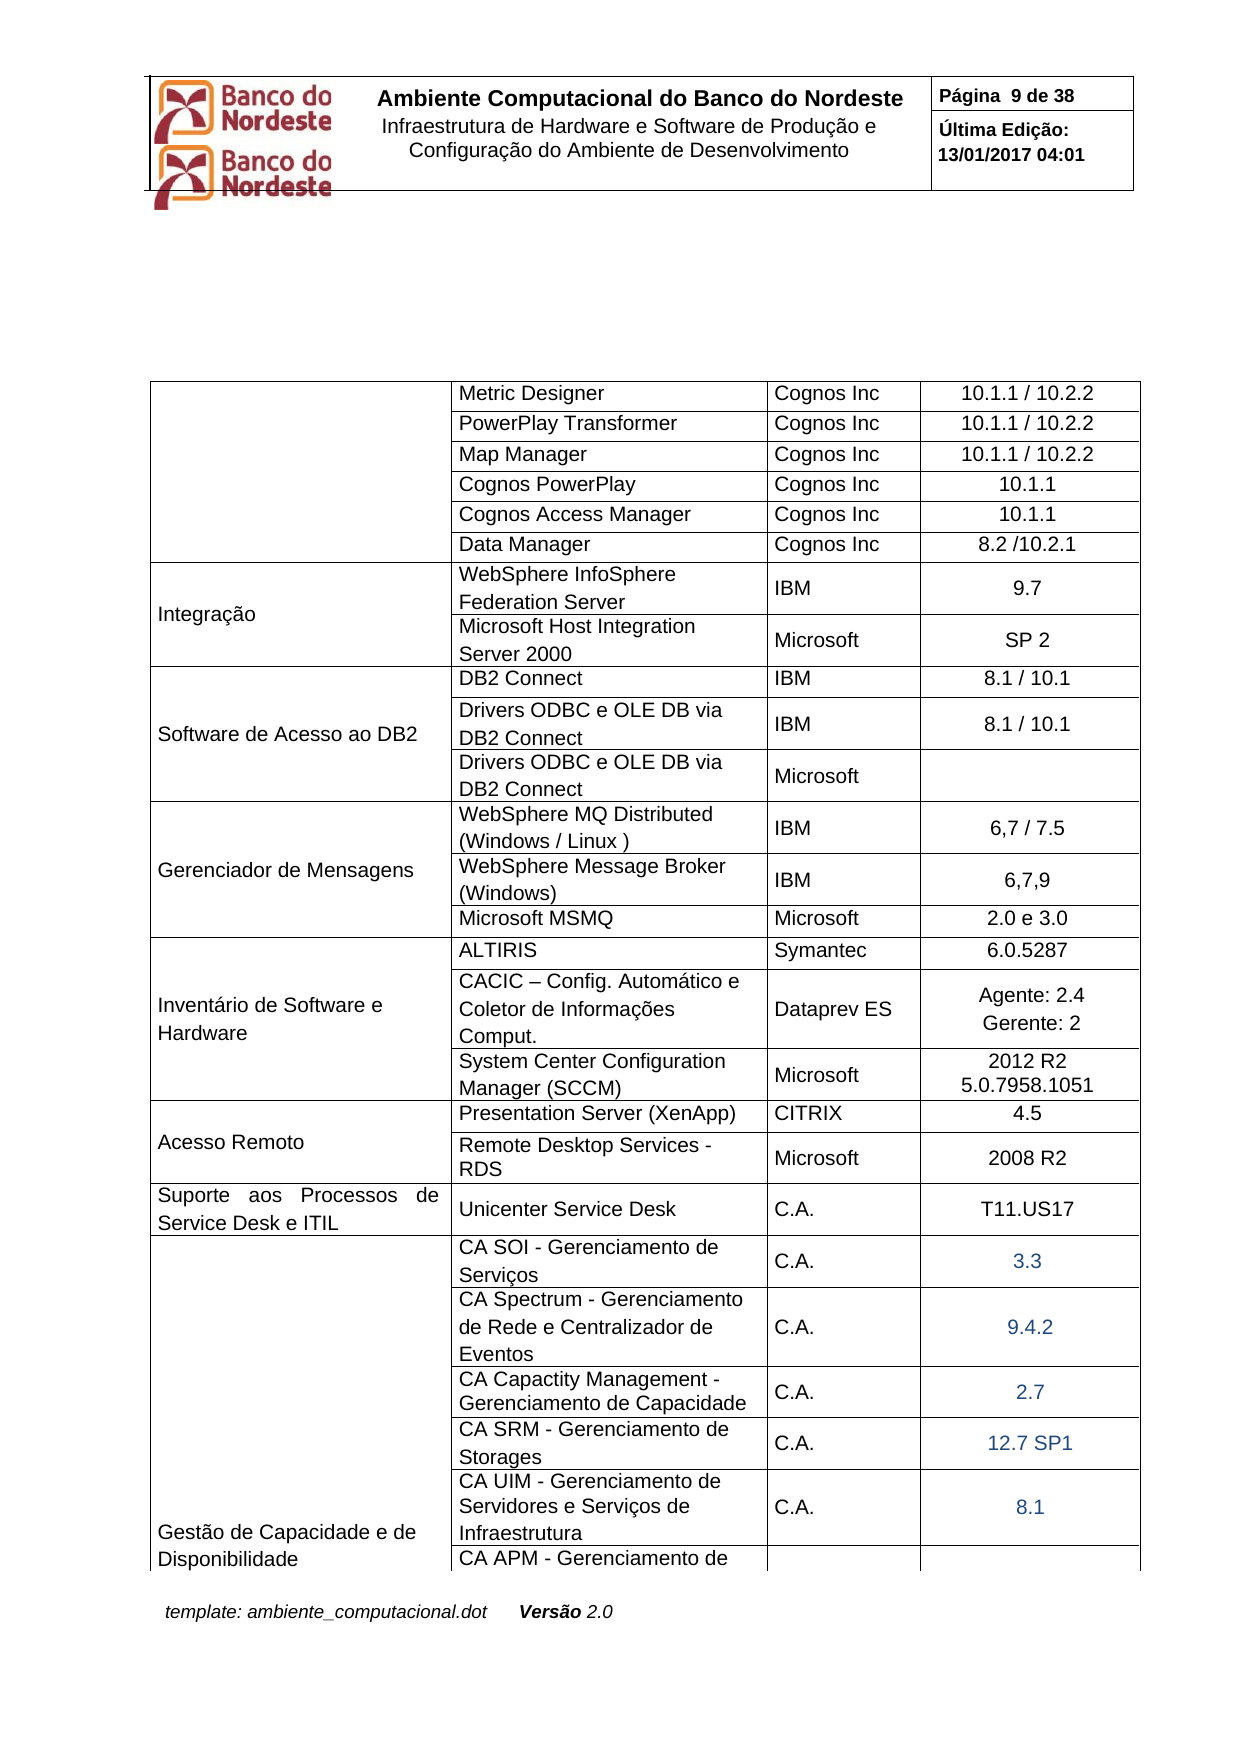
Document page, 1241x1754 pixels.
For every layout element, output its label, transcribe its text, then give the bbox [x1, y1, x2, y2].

picture [154, 191, 332, 210]
table_cell CITRIX [768, 1101, 920, 1132]
table_cell [921, 749, 1140, 801]
table_cell 2008 R2 [921, 1132, 1140, 1182]
table_cell 8.1 [921, 1469, 1140, 1545]
picture [154, 145, 332, 190]
table_cell WebSphere MQ Distributed (Windows / Linux ) [452, 802, 767, 853]
table_cell CACIC – Config. Automático e Coletor de Informações Comput. [452, 970, 767, 1048]
table_cell Agente: 2.4 Gerente: 2 [921, 969, 1140, 1048]
table_cell Cognos Inc [768, 533, 920, 562]
table_cell WebSphere InfoSphere Federation Server [452, 563, 767, 613]
table_cell IBM [768, 854, 920, 905]
table_cell Drivers ODBC e OLE DB via DB2 Connect [452, 750, 767, 801]
table_cell Cognos Inc [768, 442, 920, 471]
table_cell Data Manager [452, 533, 767, 562]
table_cell Unicenter Service Desk [452, 1184, 767, 1234]
table_cell Microsoft [768, 1133, 920, 1182]
table_cell 6.0.5287 [921, 937, 1140, 969]
table_header [151, 382, 451, 562]
table_cell Dataprev ES [768, 970, 920, 1048]
table_cell 8.2 /10.2.1 [921, 531, 1140, 562]
table_cell CA SOI - Gerenciamento de Serviços [452, 1236, 767, 1286]
table_cell T11.US17 [921, 1183, 1140, 1234]
table_cell Microsoft [768, 750, 920, 801]
table_cell Cognos Access Manager [452, 502, 767, 531]
table_cell Microsoft [768, 906, 920, 937]
table_cell 8.1 / 10.1 [921, 697, 1140, 749]
table_cell 10.1.1 / 10.2.2 [921, 441, 1140, 471]
table_cell IBM [768, 802, 920, 853]
table_cell 2.0 e 3.0 [921, 905, 1140, 937]
table_cell Suporte aos Processos de Service Desk e ITIL [151, 1184, 451, 1234]
table_cell 8.1 / 10.1 [921, 666, 1140, 697]
table_cell CA Capactity Management - Gerenciamento de Capacidade [452, 1367, 767, 1416]
table_cell Drivers ODBC e OLE DB via DB2 Connect [452, 698, 767, 749]
table_cell Software de Acesso ao DB2 [151, 667, 451, 801]
table_cell Microsoft Host Integration Server 2000 [452, 615, 767, 666]
table_cell CA SRM - Gerenciamento de Storages [452, 1418, 767, 1468]
table_cell ALTIRIS [452, 938, 767, 969]
table_cell Symantec [768, 938, 920, 969]
table_cell PowerPlay Transformer [452, 412, 767, 441]
table_cell 6,7,9 [921, 853, 1140, 905]
table_cell Cognos Inc [768, 412, 920, 441]
table_cell Gerenciador de Mensagens [151, 802, 451, 937]
table_cell C.A. [768, 1367, 920, 1416]
table_cell 10.1.1 [921, 501, 1140, 531]
table_cell DB2 Connect [452, 667, 767, 697]
table_cell [921, 1545, 1140, 1571]
table_cell IBM [768, 667, 920, 697]
table_cell Presentation Server (XenApp) [452, 1101, 767, 1132]
table_cell 6,7 / 7.5 [921, 801, 1140, 853]
table_cell Acesso Remoto [151, 1101, 451, 1182]
table_cell C.A. [768, 1236, 920, 1286]
table_cell CA APM - Gerenciamento de [452, 1546, 767, 1571]
table_cell Microsoft [768, 615, 920, 666]
table_cell 10.1.1 / 10.2.2 [921, 411, 1140, 441]
table_cell CA UIM - Gerenciamento de Servidores e Serviços de Infraestrutura [452, 1470, 767, 1545]
table_cell Cognos Inc [768, 472, 920, 501]
table_cell 9.7 [921, 562, 1140, 613]
table_cell C.A. [768, 1184, 920, 1234]
table_cell C.A. [768, 1288, 920, 1366]
table_cell Cognos PowerPlay [452, 472, 767, 501]
table_cell 9.4.2 [921, 1286, 1140, 1366]
table_cell 2012 R2 5.0.7958.1051 [921, 1048, 1140, 1100]
table_cell [768, 1546, 920, 1571]
table_cell SP 2 [921, 614, 1140, 666]
table_cell Microsoft MSMQ [452, 906, 767, 937]
table_cell C.A. [768, 1418, 920, 1468]
table_cell IBM [768, 563, 920, 613]
table_header 10.1.1 / 10.2.2 [921, 382, 1140, 411]
picture [154, 80, 332, 144]
table_cell Gestão de Capacidade e de Disponibilidade [151, 1236, 451, 1571]
table_cell Inventário de Software e Hardware [151, 938, 451, 1100]
table_cell 4.5 [921, 1100, 1140, 1132]
table_cell 12.7 SP1 [921, 1416, 1140, 1468]
table_cell WebSphere Message Broker (Windows) [452, 854, 767, 905]
table_cell System Center Configuration Manager (SCCM) [452, 1049, 767, 1100]
table_cell CA Spectrum - Gerenciamento de Rede e Centralizador de Eventos [452, 1288, 767, 1366]
table_cell 10.1.1 [921, 471, 1140, 501]
table_cell Map Manager [452, 442, 767, 471]
table_cell 2.7 [921, 1366, 1140, 1416]
table_cell Integração [151, 563, 451, 666]
table_cell C.A. [768, 1470, 920, 1545]
table_header Metric Designer [452, 382, 767, 411]
table_cell Microsoft [768, 1049, 920, 1100]
table_cell Remote Desktop Services - RDS [452, 1133, 767, 1182]
table_cell IBM [768, 698, 920, 749]
table_header Cognos Inc [768, 382, 920, 411]
table_cell Cognos Inc [768, 502, 920, 531]
table_cell 3.3 [921, 1235, 1140, 1286]
